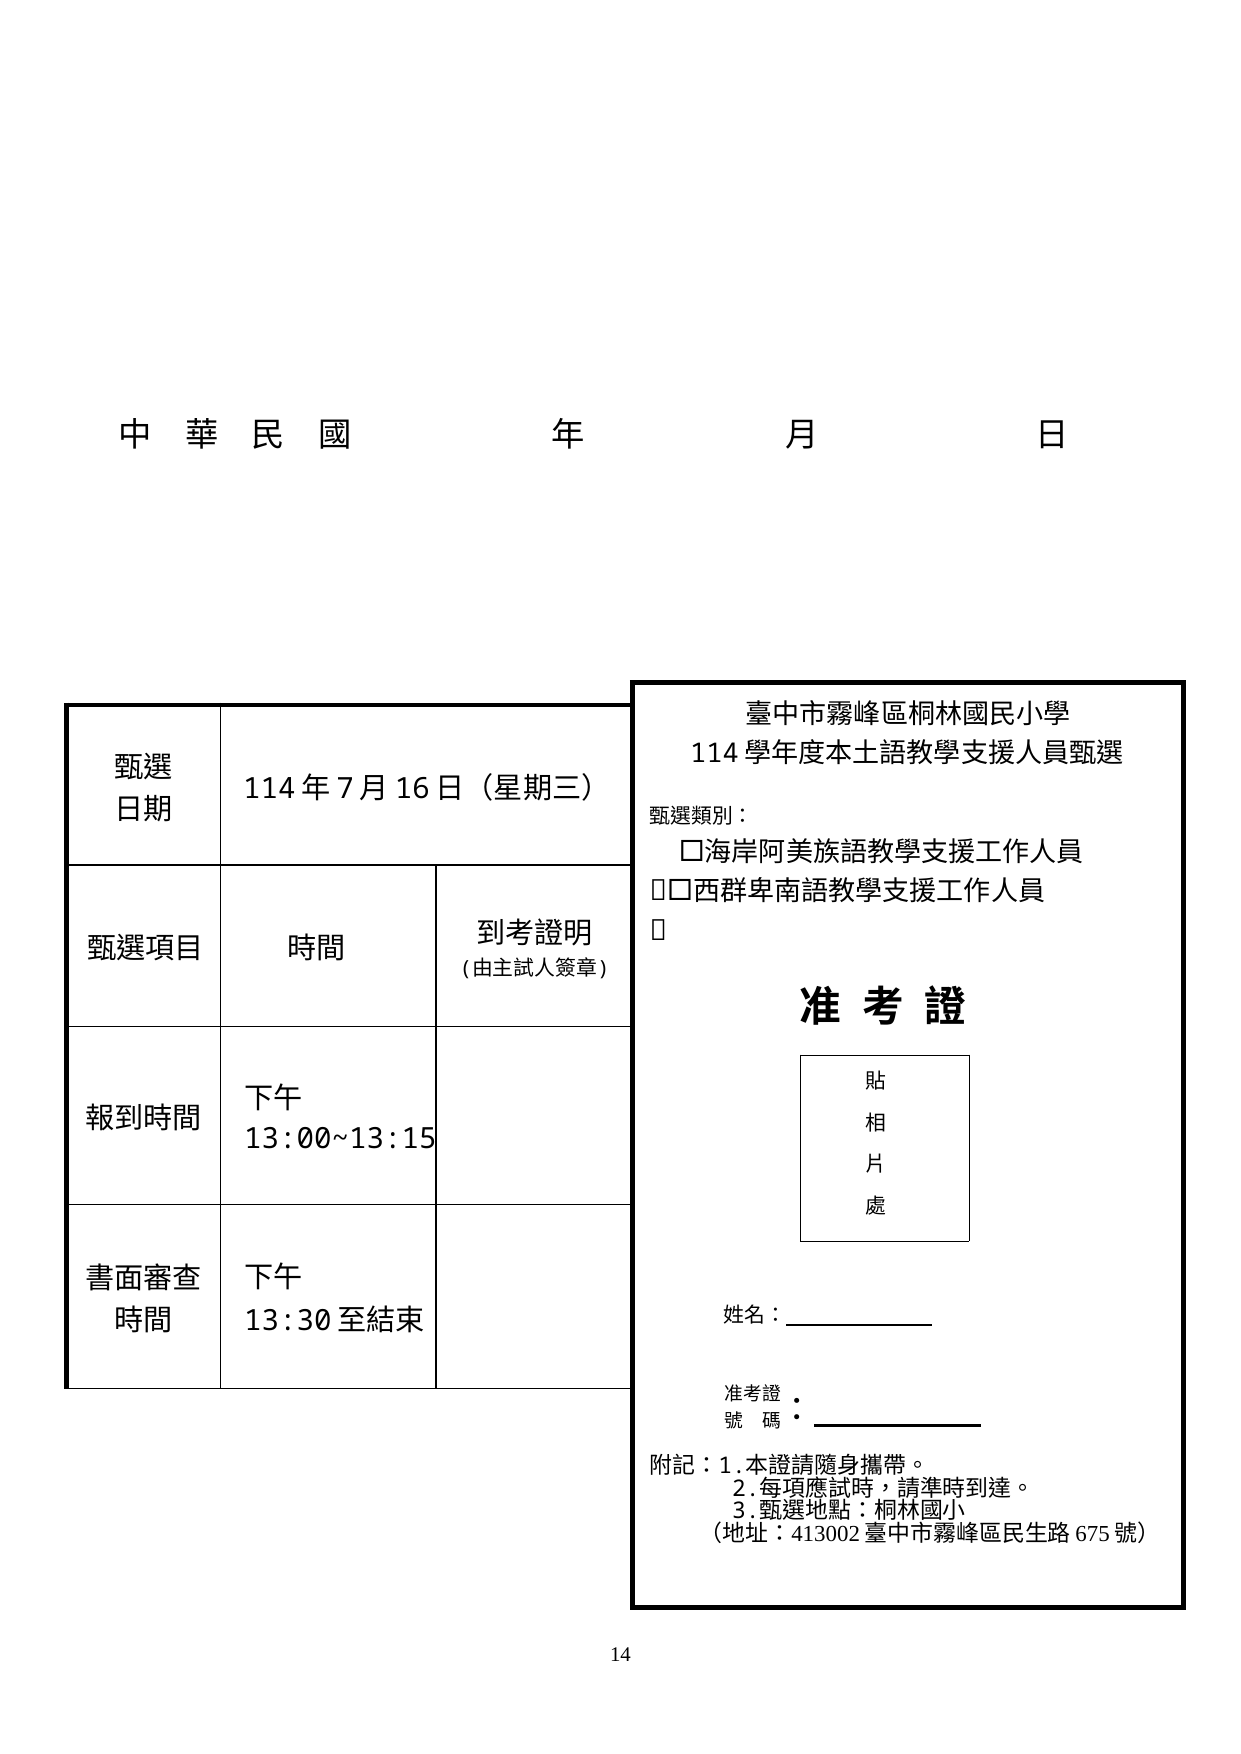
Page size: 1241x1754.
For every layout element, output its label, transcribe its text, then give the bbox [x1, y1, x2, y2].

table_cell 書面審查 時間 [69, 1205, 220, 1387]
table_cell 到考證明 (由主試人簽章) [437, 866, 630, 1026]
text 中 華 民 國 年 月 日 [118, 390, 1122, 452]
table_cell 報到時間 [69, 1027, 220, 1204]
text 西群卑南語教學支援工作人員 [649, 869, 1166, 909]
table_cell 下午 13:30至結束 [221, 1205, 435, 1387]
text （地址：413002臺中市霧峰區民生路675號） [699, 1523, 1166, 1546]
text 114學年度本土語教學支援人員甄選 [649, 731, 1166, 771]
table_header 貼 相 片 處 [801, 1056, 969, 1241]
table_cell [437, 1027, 630, 1204]
text 姓名： [649, 1293, 1166, 1330]
text 附記：1.本證請隨身攜帶。 [649, 1455, 1166, 1478]
text  [649, 909, 1166, 948]
text 海岸阿美族語教學支援工作人員 [649, 829, 1166, 869]
table_cell [437, 1205, 630, 1387]
table_cell 下午 13:00~13:15 [221, 1027, 435, 1204]
text 甄選類別： [649, 799, 1166, 829]
text 准考證號碼： [649, 1382, 1166, 1432]
table_cell 甄選項目 [69, 866, 220, 1026]
text 准 考 證 [649, 973, 1166, 1034]
text 臺中市霧峰區桐林國民小學 [649, 692, 1166, 731]
table_header 甄選 日期 [69, 707, 220, 864]
table_header 114年7月16日（星期三） [221, 707, 630, 864]
text 2.每項應試時，請準時到達。 [649, 1478, 1166, 1501]
table_cell 時間 [221, 866, 435, 1026]
text 3.甄選地點：桐林國小 [649, 1501, 1166, 1523]
